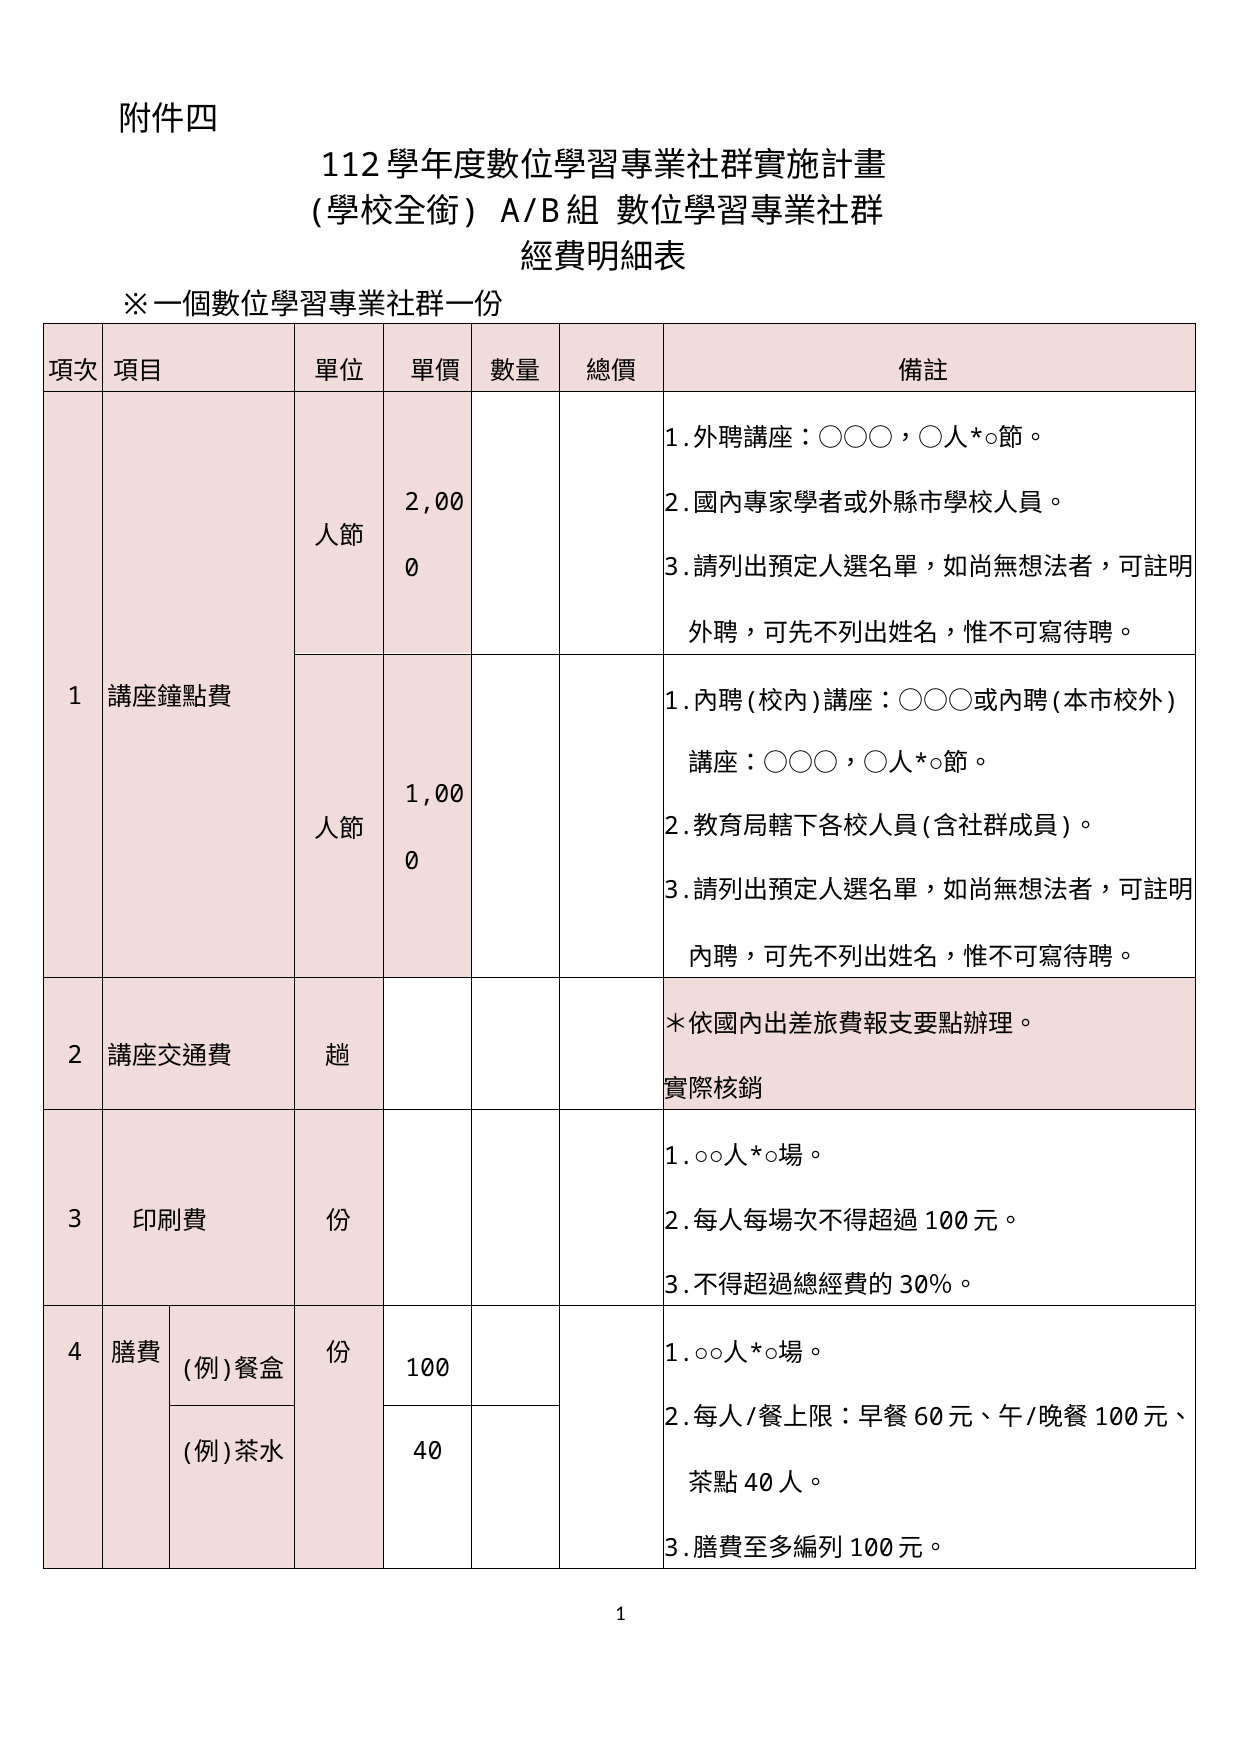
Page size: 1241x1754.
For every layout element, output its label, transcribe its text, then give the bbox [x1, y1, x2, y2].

table_cell [560, 1306, 663, 1568]
table_cell [472, 655, 559, 977]
table_cell 1.內聘(校內)講座：○○○或內聘(本市校外) 講座：○○○，○人*○節。 2.教育局轄下各校人員(含社群成員)。 3.請列出預定人選名單，如尚無想法者，可註明內聘，可先不列出姓名，惟不可寫待聘。 [664, 655, 1195, 977]
table_header 項次 [44, 324, 102, 391]
table_cell (例)餐盒 [170, 1306, 294, 1405]
text 112學年度數位學習專業社群實施計畫 [118, 140, 1088, 186]
table_cell 3 [44, 1110, 102, 1305]
table_cell ＊依國內出差旅費報支要點辦理。 實際核銷 [664, 978, 1195, 1109]
table_cell [560, 655, 663, 977]
table_cell [384, 978, 471, 1109]
table_header 單位 [295, 324, 383, 391]
table_cell [472, 1306, 559, 1405]
table_cell 講座交通費 [103, 978, 294, 1109]
table_cell 1.○○人*○場。 2.每人每場次不得超過100元。 3.不得超過總經費的30％。 [664, 1110, 1195, 1305]
table_cell 講座鐘點費 [103, 392, 294, 977]
table_cell 100 [384, 1306, 471, 1405]
table_cell 1 [44, 392, 102, 977]
table_cell (例)茶水 [170, 1406, 294, 1568]
table_cell [560, 1110, 663, 1305]
table_cell 膳費 [103, 1306, 169, 1568]
text 經費明細表 [118, 232, 1088, 277]
table_cell 趟 [295, 978, 383, 1109]
table_cell 4 [44, 1306, 102, 1568]
text (學校全銜) A/B組 數位學習專業社群 [118, 186, 1088, 232]
table_cell 1.○○人*○場。 2.每人/餐上限：早餐60元、午/晚餐100元、茶點40人。 3.膳費至多編列100元。 [664, 1306, 1195, 1568]
table_cell 人節 [295, 655, 383, 977]
table_header 單價 [384, 324, 471, 391]
table_cell 1,000 [384, 655, 471, 977]
table_cell [472, 1110, 559, 1305]
table_cell 印刷費 [103, 1110, 294, 1305]
table_cell 2 [44, 978, 102, 1109]
table_cell 1.外聘講座：○○○，○人*○節。 2.國內專家學者或外縣市學校人員。 3.請列出預定人選名單，如尚無想法者，可註明外聘，可先不列出姓名，惟不可寫待聘。 [664, 392, 1195, 653]
table_header 總價 [560, 324, 663, 391]
table_cell 2,000 [384, 392, 471, 653]
table_cell [472, 1406, 559, 1568]
table_cell [560, 978, 663, 1109]
table_cell [384, 1110, 471, 1305]
table_header 項目 [103, 324, 294, 391]
table_header 備註 [664, 324, 1195, 391]
table_cell 40 [384, 1406, 471, 1568]
table_header 數量 [472, 324, 559, 391]
text 附件四 [118, 94, 1088, 140]
table_cell 份 [295, 1306, 383, 1568]
table_cell [472, 978, 559, 1109]
table_cell [472, 392, 559, 653]
table_cell [560, 392, 663, 653]
table_cell 份 [295, 1110, 383, 1305]
table_cell 人節 [295, 392, 383, 653]
text ※一個數位學習專業社群一份 [118, 277, 1088, 323]
